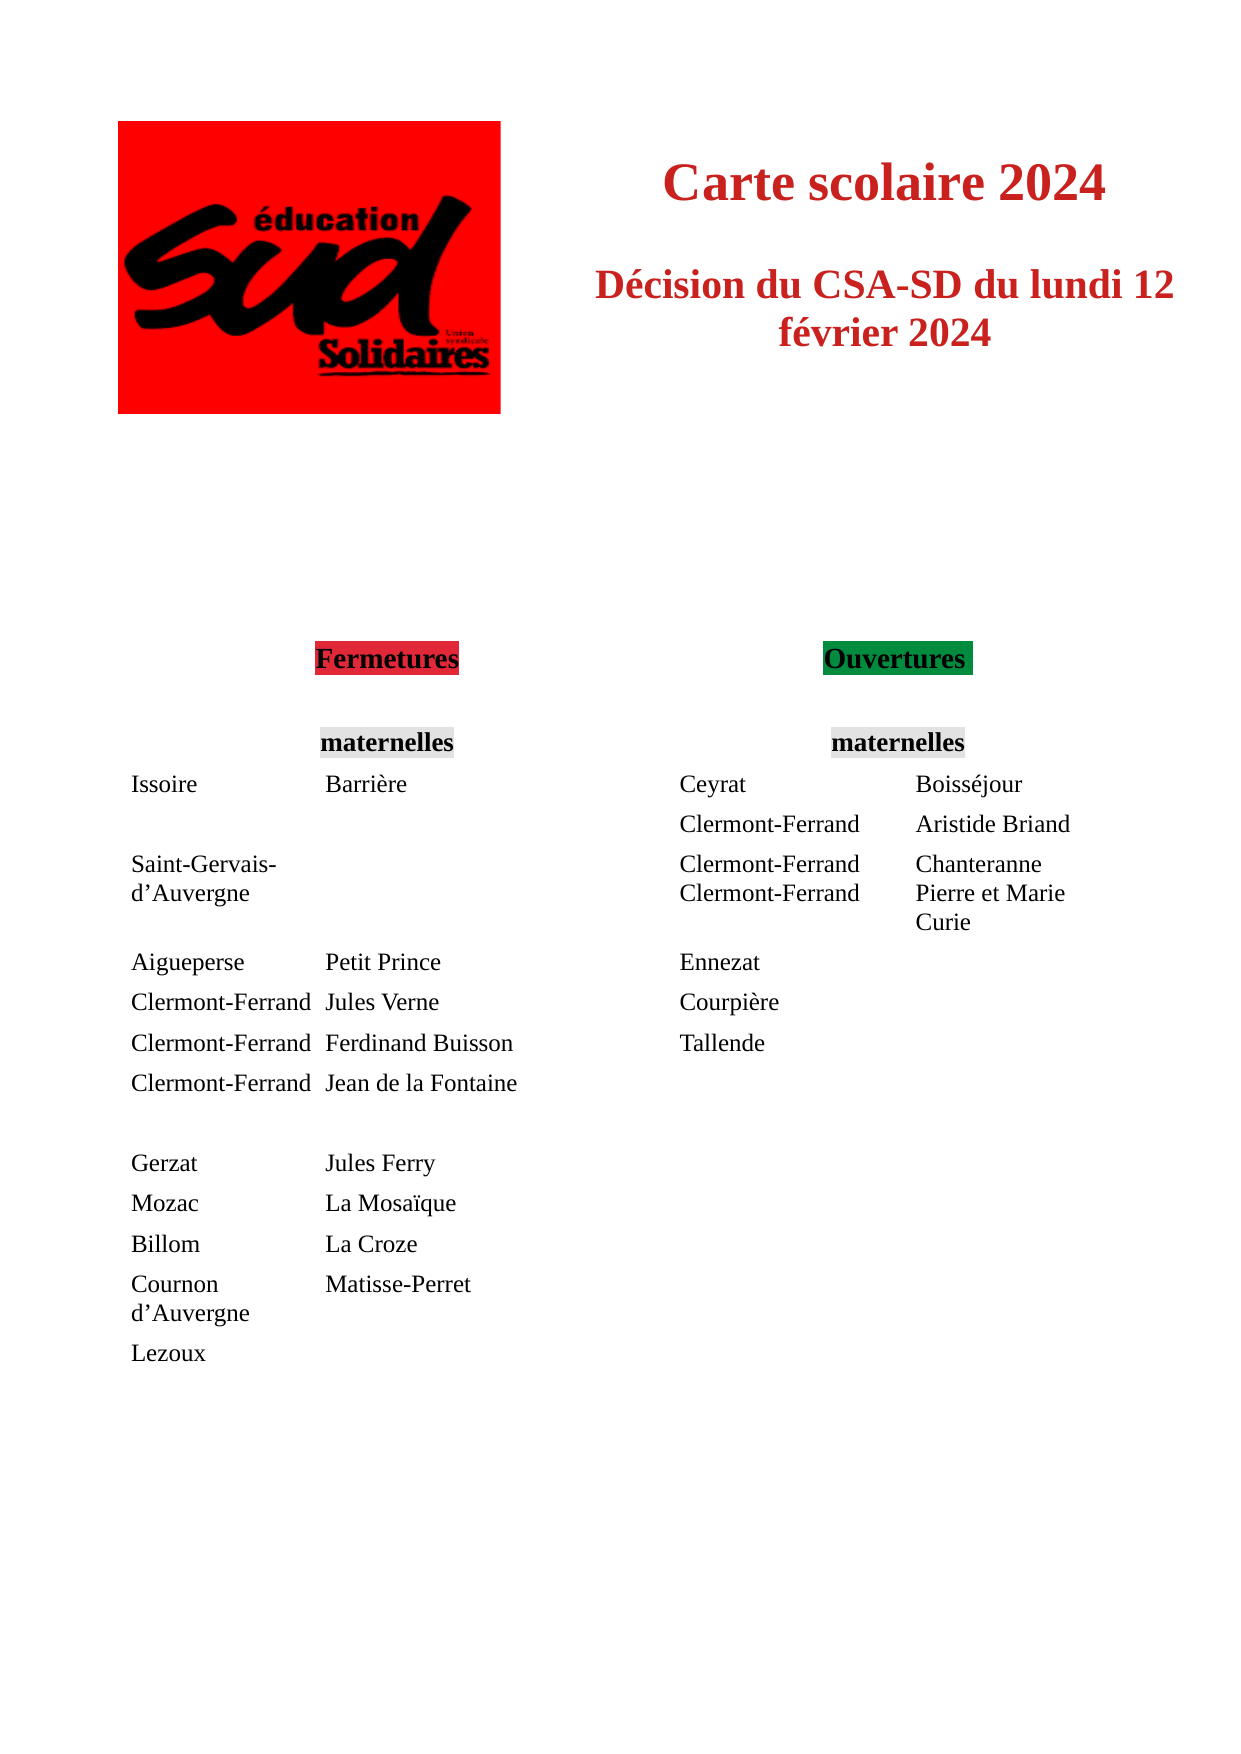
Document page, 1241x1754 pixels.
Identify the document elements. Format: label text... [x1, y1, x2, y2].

table_cell Gerzat [125, 1143, 319, 1183]
table_cell maternelles [125, 721, 649, 763]
table_cell [910, 942, 1122, 982]
table_cell Clermont-Ferrand [125, 1062, 319, 1102]
table_cell [910, 982, 1122, 1022]
table_cell [320, 1103, 649, 1143]
table_cell [649, 1022, 674, 1062]
table_cell [910, 1062, 1122, 1102]
table_cell [910, 1183, 1122, 1223]
table_cell Jules Ferry [320, 1143, 649, 1183]
table_cell [910, 1263, 1122, 1332]
table_cell [649, 804, 674, 844]
table_cell La Mosaïque [320, 1183, 649, 1223]
table_cell [649, 681, 674, 721]
table_cell [910, 1223, 1122, 1263]
table_cell [320, 681, 649, 721]
table_cell [674, 1373, 910, 1556]
table_cell [674, 1103, 910, 1143]
table_cell [320, 804, 649, 844]
table_cell [674, 1263, 910, 1332]
table_cell Clermont-Ferrand [125, 1022, 319, 1062]
table_header Fermetures [125, 636, 649, 681]
table_cell Matisse-Perret [320, 1263, 649, 1332]
table_cell Courpière [674, 982, 910, 1022]
table_cell Ferdinand Buisson [320, 1022, 649, 1062]
table_cell [320, 844, 649, 942]
table_cell Cournon d’Auvergne [125, 1263, 319, 1332]
table_cell [649, 844, 674, 942]
table_cell [649, 1143, 674, 1183]
table_cell [910, 681, 1122, 721]
table_cell Clermont-Ferrand [674, 804, 910, 844]
table_cell [674, 681, 910, 721]
table_cell [910, 1143, 1122, 1183]
table_cell [649, 1332, 674, 1372]
table_cell [320, 1373, 649, 1556]
table_cell [649, 721, 674, 763]
table_cell [125, 1103, 319, 1143]
table_cell [125, 681, 319, 721]
table_cell Chanteranne Pierre et Marie Curie [910, 844, 1122, 942]
table_cell Petit Prince [320, 942, 649, 982]
table_cell [125, 1373, 319, 1556]
table_cell Tallende [674, 1022, 910, 1062]
table_cell [910, 1022, 1122, 1062]
table_cell [649, 982, 674, 1022]
table_cell Mozac [125, 1183, 319, 1223]
table_cell [649, 764, 674, 804]
table_cell [649, 1103, 674, 1143]
table_header [649, 636, 674, 681]
table_cell [649, 1223, 674, 1263]
table_cell Jean de la Fontaine [320, 1062, 649, 1102]
table_cell Aigueperse [125, 942, 319, 982]
table_cell Lezoux [125, 1332, 319, 1372]
table_cell [674, 1332, 910, 1372]
table_cell [649, 942, 674, 982]
table_cell Ceyrat [674, 764, 910, 804]
table_cell [674, 1223, 910, 1263]
table_cell Issoire [125, 764, 319, 804]
picture [118, 121, 501, 414]
table_cell Ennezat [674, 942, 910, 982]
table_cell Barrière [320, 764, 649, 804]
table_cell [320, 1332, 649, 1372]
table_cell Jules Verne [320, 982, 649, 1022]
table_cell [674, 1143, 910, 1183]
table_cell [649, 1373, 674, 1556]
table_cell [649, 1183, 674, 1223]
table_cell Saint-Gervais-d’Auvergne [125, 844, 319, 942]
table_header Ouvertures [674, 636, 1122, 681]
table_cell [910, 1103, 1122, 1143]
table_cell Aristide Briand [910, 804, 1122, 844]
table_cell Clermont-Ferrand [125, 982, 319, 1022]
table_cell [910, 1373, 1122, 1556]
table_cell Billom [125, 1223, 319, 1263]
table_cell [910, 1332, 1122, 1372]
table_cell maternelles [674, 721, 1122, 763]
table_cell Clermont-Ferrand Clermont-Ferrand [674, 844, 910, 942]
table_cell [649, 1062, 674, 1102]
table_cell [649, 1263, 674, 1332]
table_cell [674, 1183, 910, 1223]
table_cell Boisséjour [910, 764, 1122, 804]
table_cell La Croze [320, 1223, 649, 1263]
table_cell [674, 1062, 910, 1102]
table_cell [125, 804, 319, 844]
